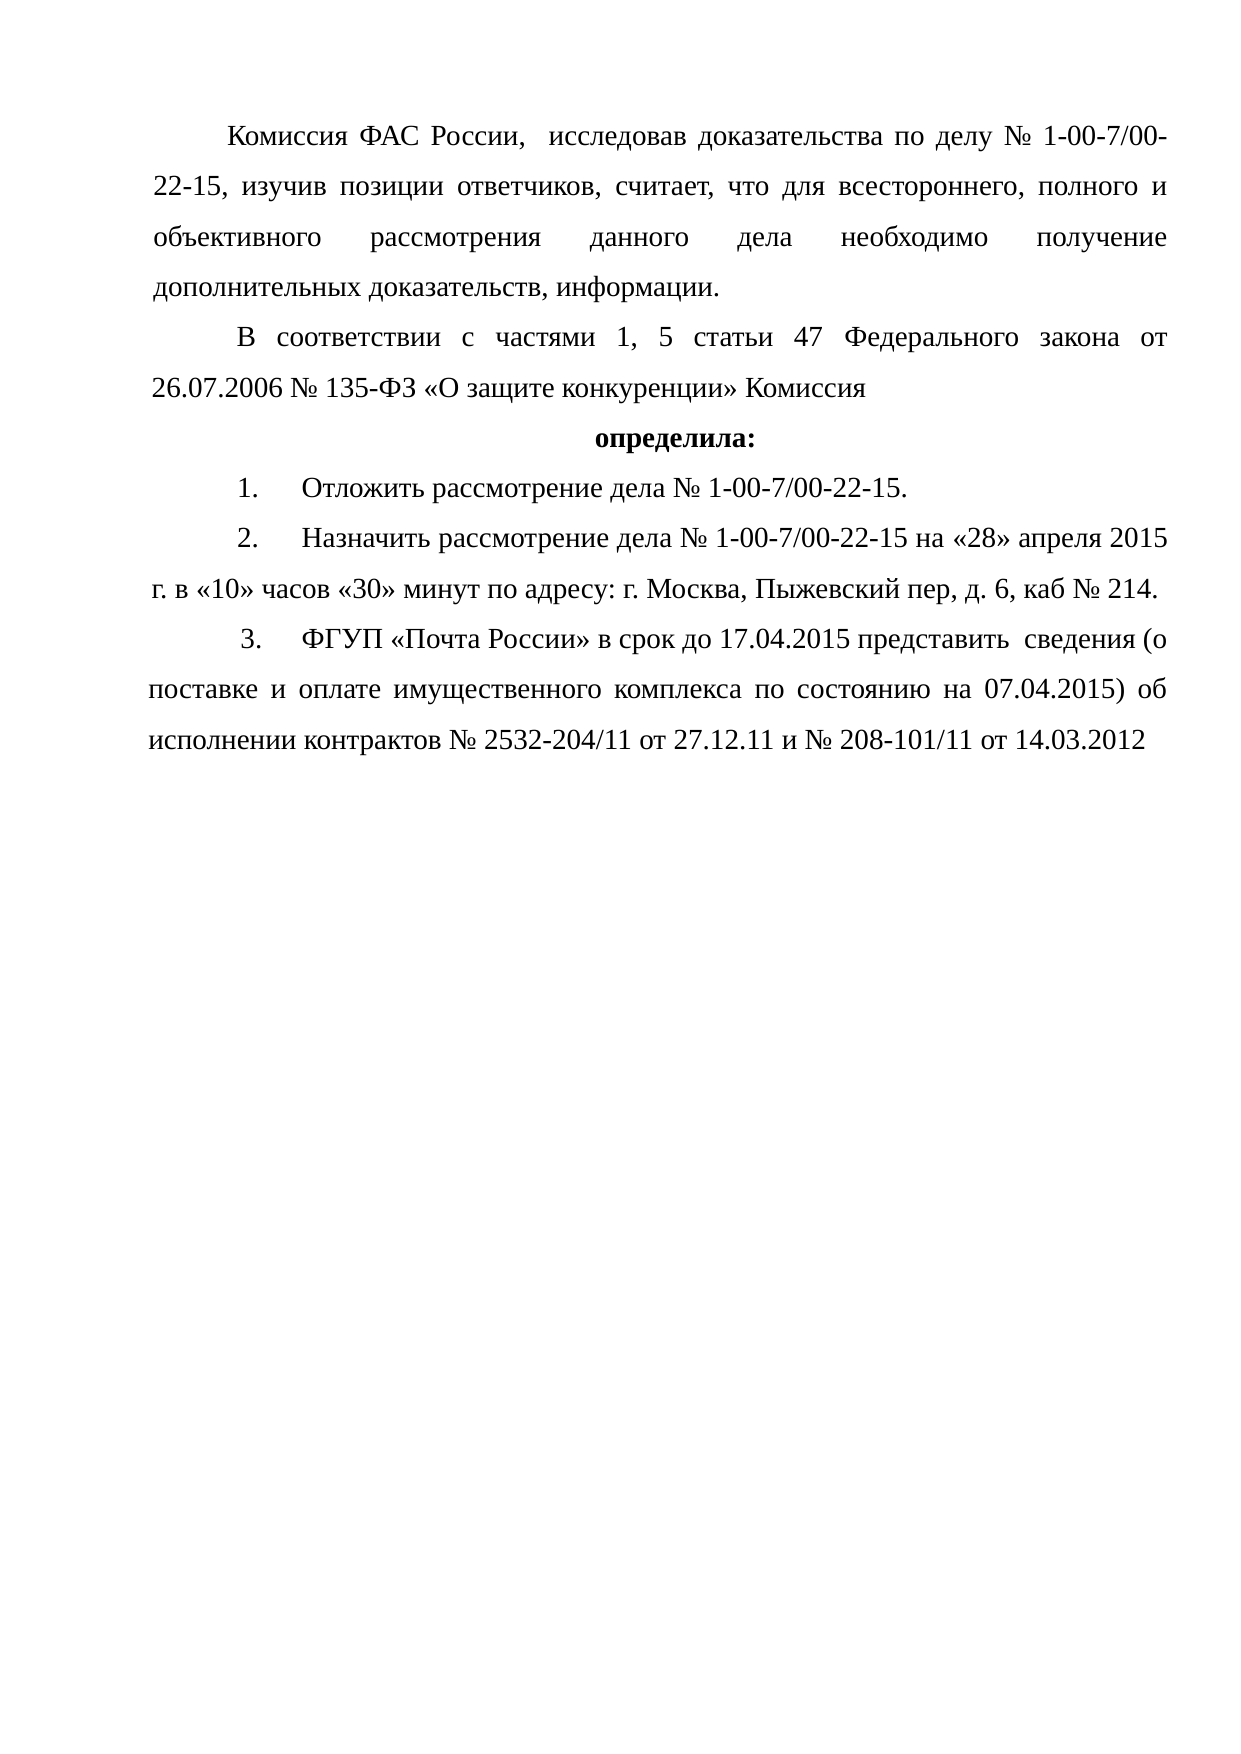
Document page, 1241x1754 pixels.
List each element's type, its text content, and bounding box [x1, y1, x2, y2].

text Комиссия ФАС России, исследовав доказательства по делу № 1-00-7/00-22-15, изучив позиции ответчиков, считает, что для всестороннего, полного и объективного рассмотрения данного дела необходимо получение дополнительных доказательств, информации. [153, 118, 1168, 303]
text В соответствии с частями 1, 5 статьи 47 Федерального закона от 26.07.2006 № 135-ФЗ «О защите конкуренции» Комиссия [151, 319, 1168, 403]
list Назначить рассмотрение дела № 1-00-7/00-22-15 на «28» апреля 2015 г. в «10» часов «30» минут по адресу: г. Москва, Пыжевский пер, д. 6, каб № 214. [151, 521, 1168, 604]
text определила: [151, 420, 1168, 453]
list Отложить рассмотрение дела № 1-00-7/00-22-15. [151, 470, 1168, 504]
list ФГУП «Почта России» в срок до 17.04.2015 представить сведения (о поставке и оплате имущественного комплекса по состоянию на 07.04.2015) об исполнении контрактов № 2532-204/11 от 27.12.11 и № 208-101/11 от 14.03.2012 [148, 621, 1168, 755]
